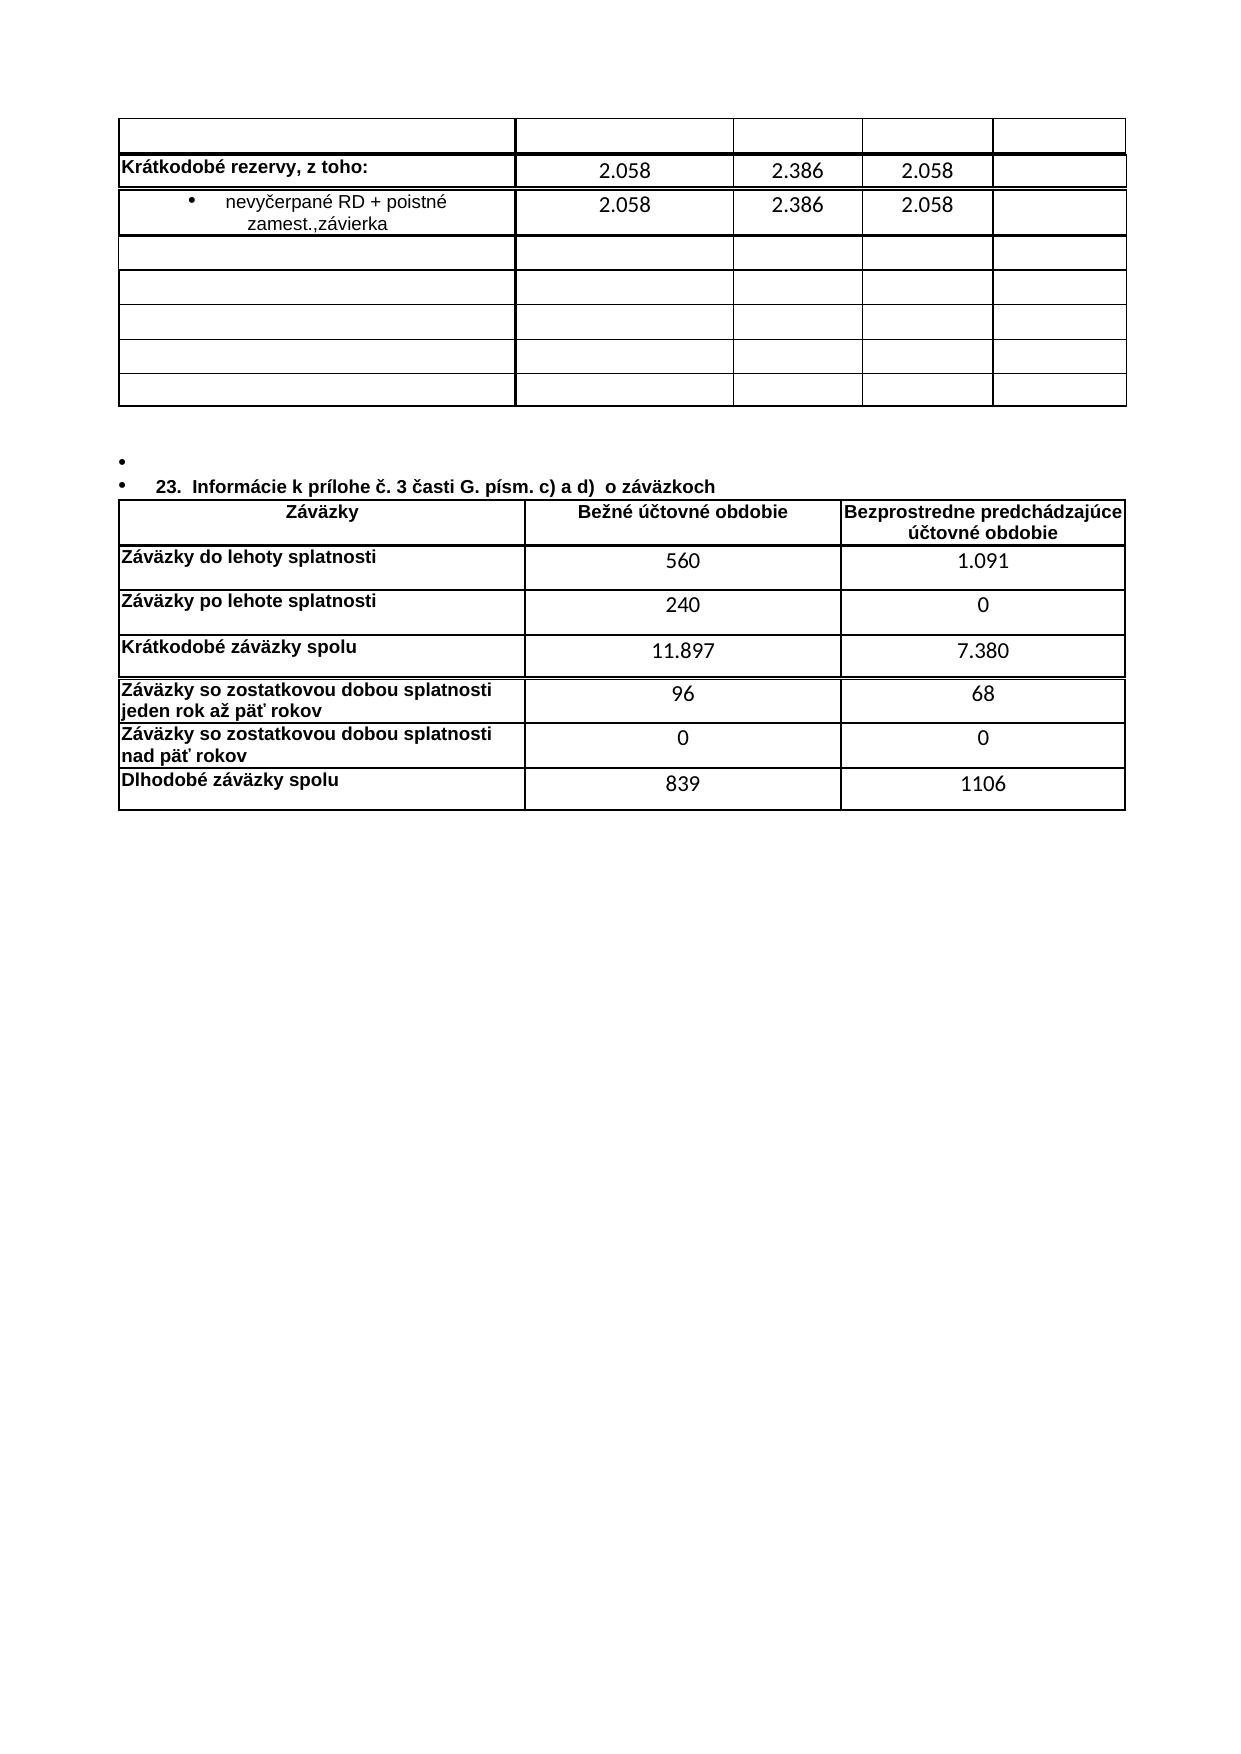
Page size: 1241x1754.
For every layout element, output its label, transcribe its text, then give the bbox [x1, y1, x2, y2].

table_cell Dlhodobé záväzky spolu [120, 769, 524, 809]
table_cell [120, 119, 514, 152]
table_cell [994, 191, 1126, 234]
table_header Záväzky [120, 501, 524, 544]
table_cell [517, 305, 733, 339]
table_cell [517, 374, 733, 405]
table_cell 0 [842, 724, 1124, 767]
table_cell [863, 271, 992, 304]
table_cell [734, 237, 862, 269]
table_cell [994, 305, 1126, 339]
table_cell [120, 305, 514, 339]
table_cell [517, 237, 733, 269]
table_cell [994, 156, 1126, 186]
table_cell [863, 305, 992, 339]
table_cell Krátkodobé záväzky spolu [120, 636, 524, 676]
table_cell 68 [842, 680, 1124, 722]
list 23. Informácie k prílohe č. 3 časti G. písm. c) a d) o záväzkoch [118, 476, 1122, 498]
table_cell [734, 374, 862, 405]
table_cell 2.058 [517, 156, 733, 186]
table_cell [734, 271, 862, 304]
table_cell [863, 119, 992, 152]
table_cell [517, 340, 733, 373]
table_cell 2.058 [863, 156, 992, 186]
table_cell Záväzky so zostatkovou dobou splatnosti jeden rok až päť rokov [120, 680, 524, 722]
table_cell [120, 271, 514, 304]
table_cell 2.058 [517, 191, 733, 234]
table_cell Krátkodobé rezervy, z toho: [120, 156, 514, 186]
table_cell 1106 [842, 769, 1124, 809]
table_header Bežné účtovné obdobie [526, 501, 840, 544]
table_cell 7.380 [842, 636, 1124, 676]
table_cell [734, 119, 862, 152]
table_cell [120, 340, 514, 373]
table_cell Záväzky po lehote splatnosti [120, 591, 524, 634]
table_cell 0 [842, 591, 1124, 634]
table_cell 11.897 [526, 636, 840, 676]
table_cell [994, 119, 1125, 152]
table_cell [994, 271, 1126, 304]
table_cell [994, 374, 1126, 405]
table_header Bezprostredne predchádzajúce účtovné obdobie [842, 501, 1124, 544]
table_cell 560 [526, 547, 840, 589]
table_cell 839 [526, 769, 840, 809]
table_cell 2.058 [863, 191, 992, 234]
table_cell [119, 237, 514, 269]
table_cell 96 [526, 680, 840, 722]
table_cell [863, 237, 992, 269]
table_cell [517, 119, 733, 152]
table_cell 2.386 [734, 191, 862, 234]
table_cell [734, 340, 862, 373]
table_cell [734, 305, 862, 339]
table_cell Záväzky so zostatkovou dobou splatnosti nad päť rokov [120, 724, 524, 767]
table_cell 1.091 [842, 547, 1124, 589]
table_cell 240 [526, 591, 840, 634]
table_cell 2.386 [734, 156, 862, 186]
table_cell [120, 374, 514, 405]
table_cell [863, 374, 992, 405]
table_cell 0 [526, 724, 840, 767]
table_cell [994, 237, 1126, 269]
table_cell [517, 271, 733, 304]
table_cell [994, 340, 1126, 373]
table_cell [863, 340, 992, 373]
table_cell nevyčerpané RD + poistné zamest.,závierka [120, 191, 514, 234]
table_cell Záväzky do lehoty splatnosti [120, 547, 524, 589]
